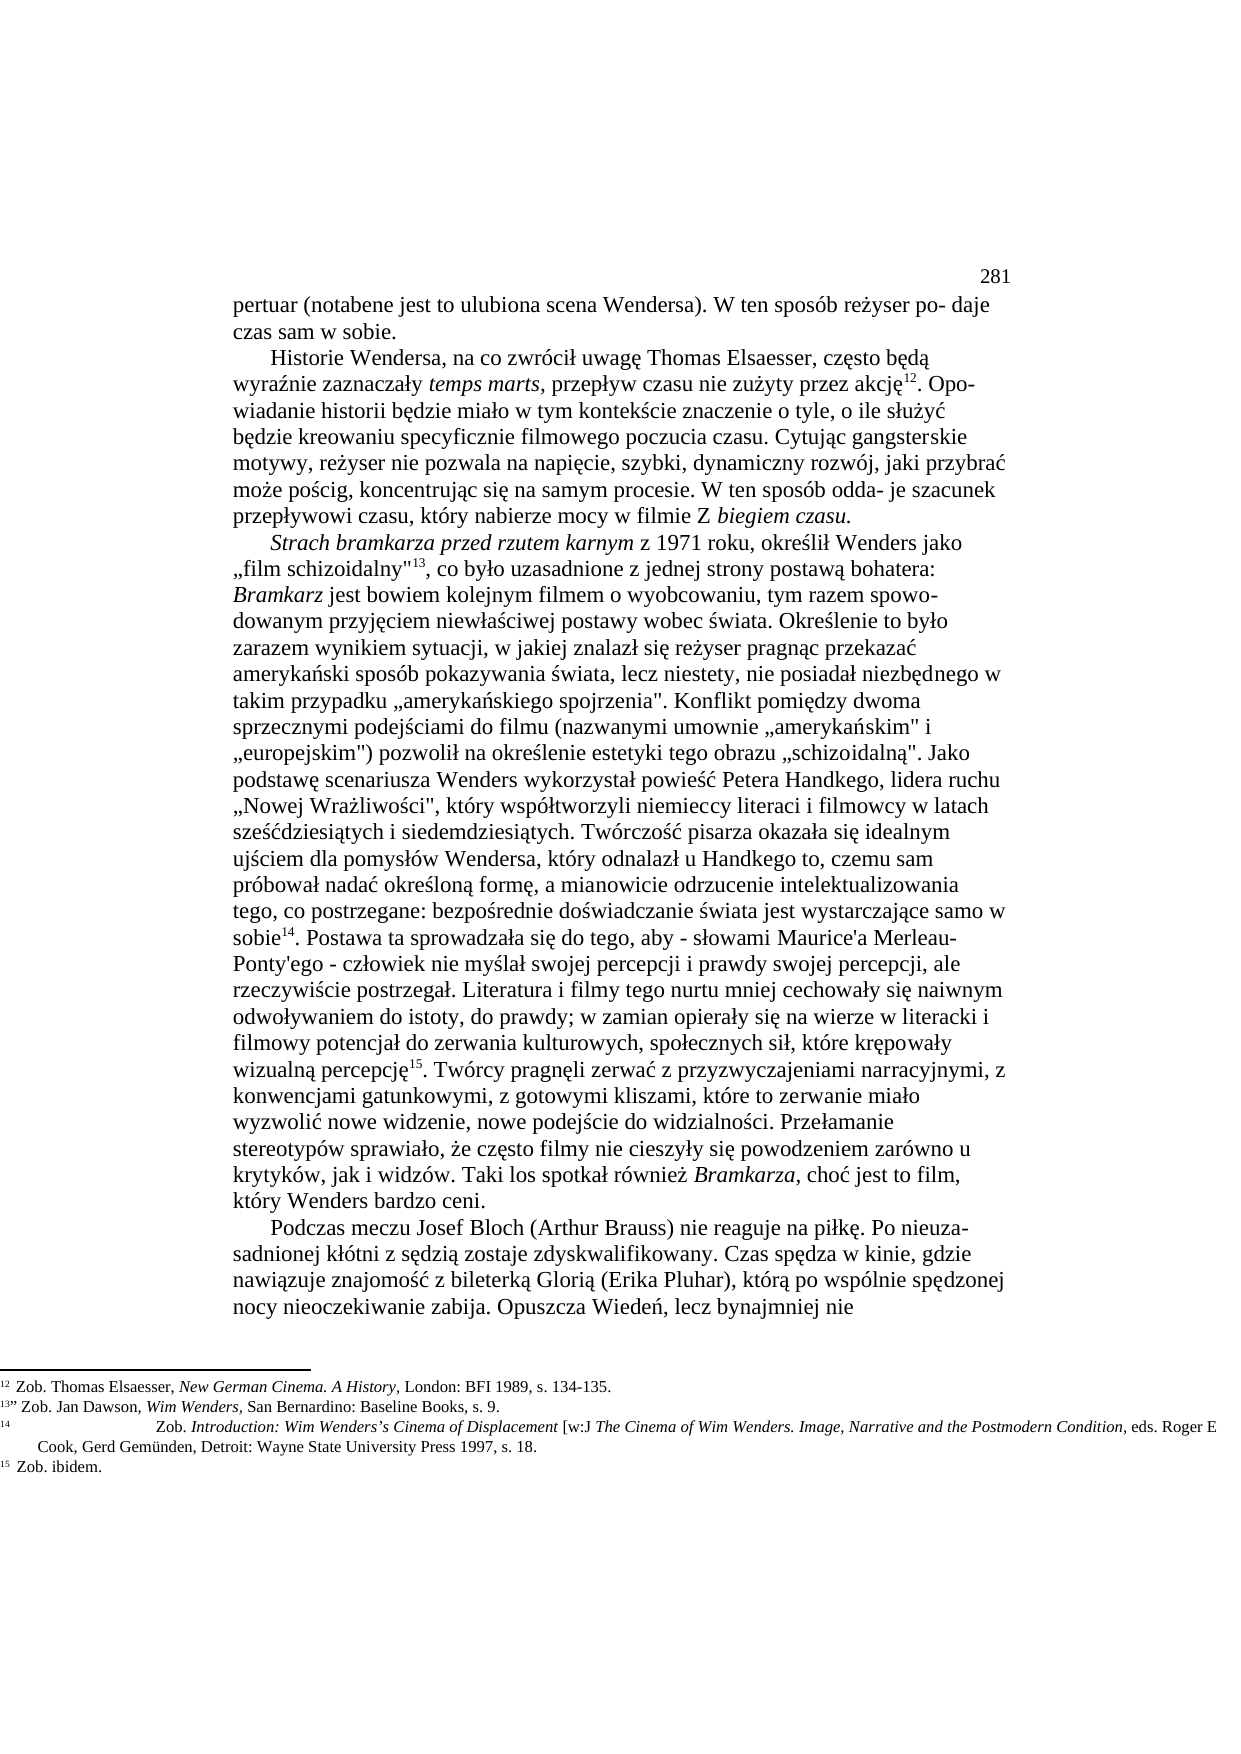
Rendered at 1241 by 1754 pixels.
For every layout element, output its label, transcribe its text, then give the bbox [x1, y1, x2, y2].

text Strach bramkarza przed rzutem karnym z 1971 roku, określił Wenders jako „film schizoidalny", co było uzasadnione z jednej strony postawą bohatera: Bramkarz jest bowiem kolejnym filmem o wyobcowaniu, tym razem spowo­dowanym przyjęciem niewłaściwej postawy wobec świata. Określenie to było zarazem wynikiem sytuacji, w jakiej znalazł się reżyser pragnąc przekazać amerykański sposób pokazywania świata, lecz niestety, nie posiadał niezbęd­nego w takim przypadku „amerykańskiego spojrzenia". Konflikt pomiędzy dwoma sprzecznymi podejściami do filmu (nazwanymi umownie „amerykań­skim" i „europejskim") pozwolił na określenie estetyki tego obrazu „schizo­idalną". Jako podstawę scenariusza Wenders wykorzystał powieść Petera Handkego, lidera ruchu „Nowej Wrażliwości", który współtworzyli niemiec­cy literaci i filmowcy w latach sześćdziesiątych i siedemdziesiątych. Twór­czość pisarza okazała się idealnym ujściem dla pomysłów Wendersa, który odnalazł u Handkego to, czemu sam próbował nadać określoną formę, a mia­nowicie odrzucenie intelektualizowania tego, co postrzegane: bezpośrednie doświadczanie świata jest wystarczające samo w sobie. Postawa ta spro­wadzała się do tego, aby - słowami Maurice'a Merleau-Ponty'ego - człowiek nie myślał swojej percepcji i prawdy swojej percepcji, ale rzeczywiście po­strzegał. Literatura i filmy tego nurtu mniej cechowały się naiwnym odwo­ływaniem do istoty, do prawdy; w zamian opierały się na wierze w literacki i filmowy potencjał do zerwania kulturowych, społecznych sił, które krępo­wały wizualną percepcję. Twórcy pragnęli zerwać z przyzwyczajeniami nar­racyjnymi, z konwencjami gatunkowymi, z gotowymi kliszami, które to ze­rwanie miało wyzwolić nowe widzenie, nowe podejście do widzialności. Prze­łamanie stereotypów sprawiało, że często filmy nie cieszyły się powodzeniem zarówno u krytyków, jak i widzów. Taki los spotkał również Bramkarza, choć jest to film, który Wenders bardzo ceni. [233, 528, 1008, 1214]
text Zob. ibidem. [0, 1456, 1241, 1476]
text Zob. Introduction: Wim Wenders’s Cinema of Displacement [w:J The Cinema of Wim Wenders. Image, Nar­rative and the Postmodern Condition, eds. Roger E Cook, Gerd Gemünden, Detroit: Wayne State Uni­versity Press 1997, s. 18. [0, 1416, 1241, 1456]
text pertuar (notabene jest to ulubiona scena Wendersa). W ten sposób reżyser po- daje czas sam w sobie. [233, 291, 1008, 344]
text Podczas meczu Josef Bloch (Arthur Brauss) nie reaguje na piłkę. Po nieuza­sadnionej kłótni z sędzią zostaje zdyskwalifikowany. Czas spędza w kinie, gdzie nawiązuje znajomość z bileterką Glorią (Erika Pluhar), którą po wspólnie spę­dzonej nocy nieoczekiwanie zabija. Opuszcza Wiedeń, lecz bynajmniej nie [233, 1214, 1008, 1319]
text Historie Wendersa, na co zwrócił uwagę Thomas Elsaesser, często będą wyraźnie zaznaczały temps marts, przepływ czasu nie zużyty przez akcję. Opo­wiadanie historii będzie miało w tym kontekście znaczenie o tyle, o ile służyć będzie kreowaniu specyficznie filmowego poczucia czasu. Cytując gangster­skie motywy, reżyser nie pozwala na napięcie, szybki, dynamiczny rozwój, jaki przybrać może pościg, koncentrując się na samym procesie. W ten sposób odda- je szacunek przepływowi czasu, który nabierze mocy w filmie Z biegiem czasu. [233, 344, 1008, 528]
text ” Zob. Jan Dawson, Wim Wenders, San Bernardino: Baseline Books, s. 9. [0, 1396, 1241, 1416]
text Zob. Thomas Elsaesser, New German Cinema. A History, London: BFI 1989, s. 134-135. [0, 1376, 1241, 1396]
